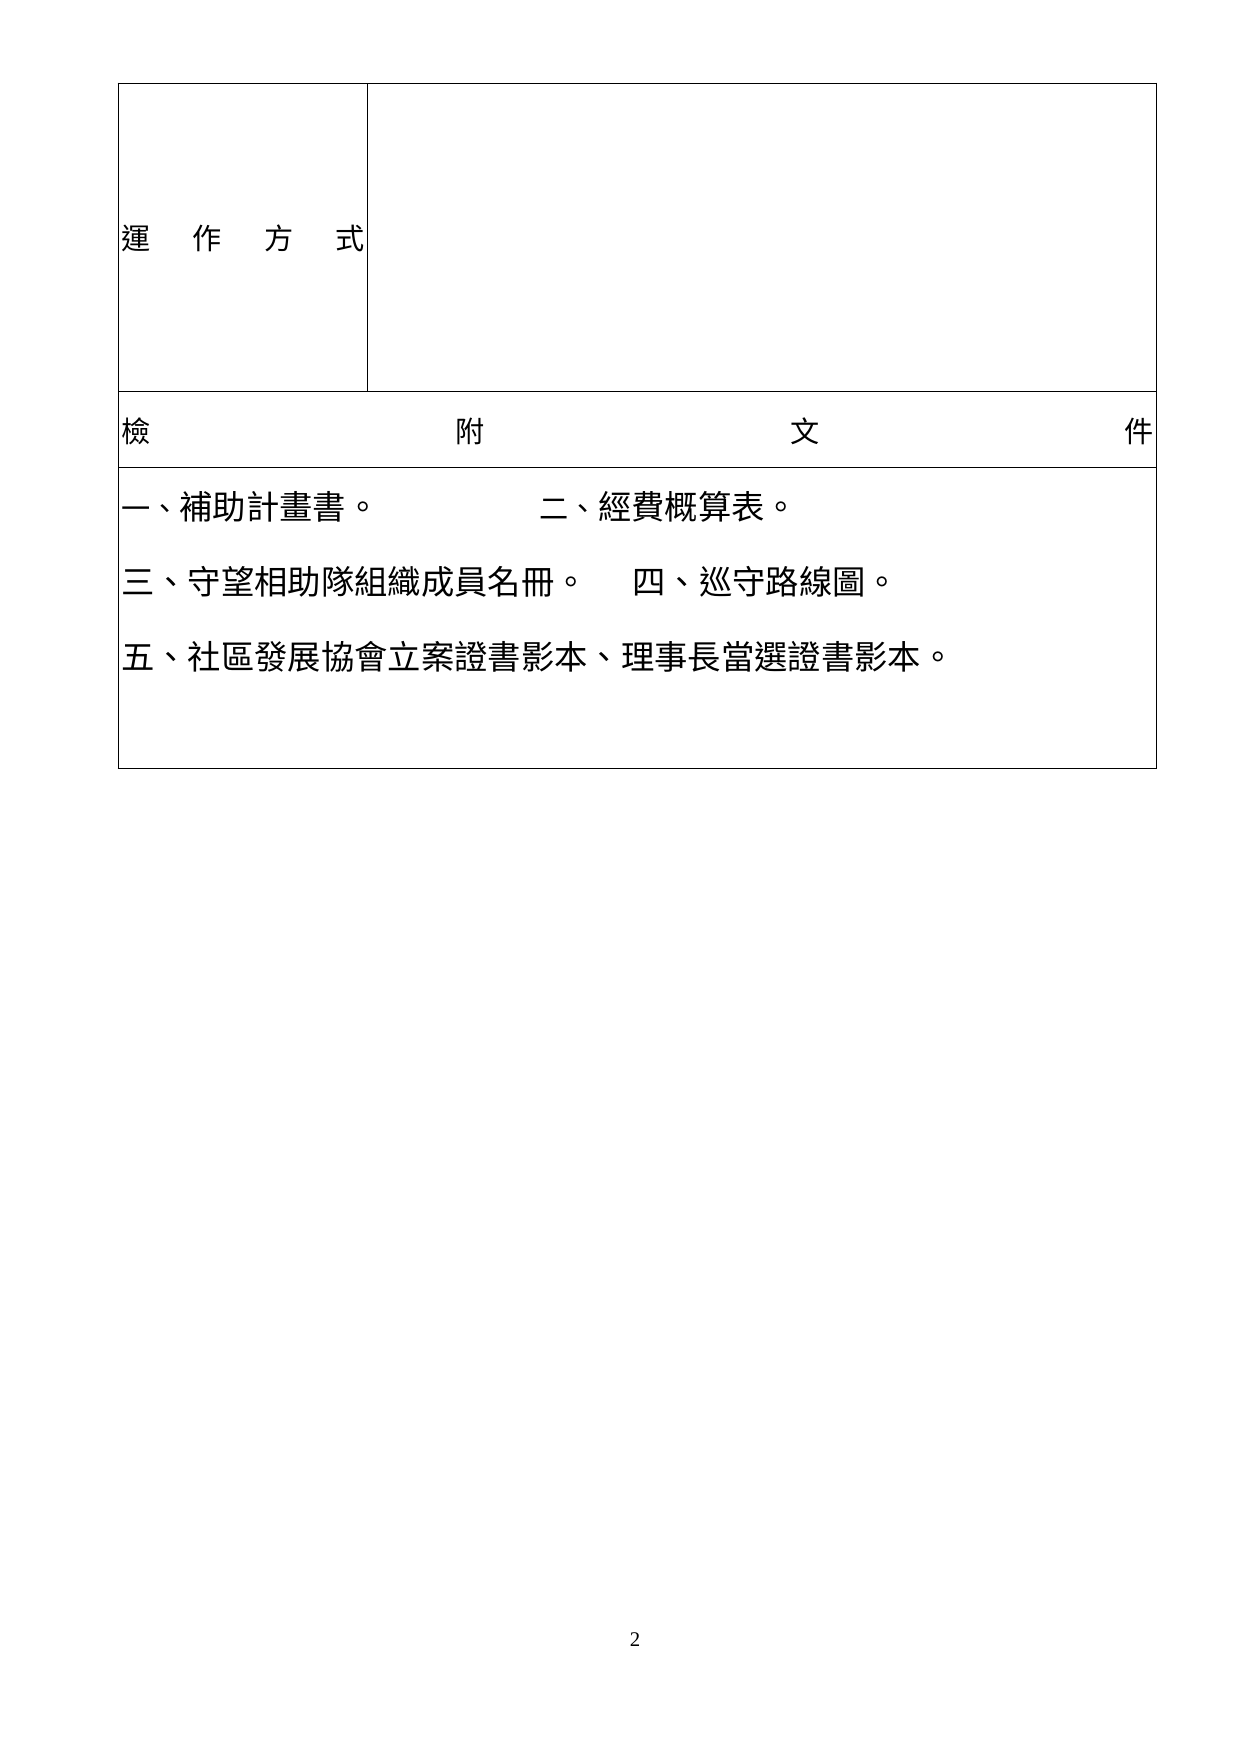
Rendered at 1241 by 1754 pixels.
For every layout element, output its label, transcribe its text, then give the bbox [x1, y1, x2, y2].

table_cell [368, 84, 1156, 391]
table_cell 一、補助計畫書。 二、經費概算表。 三、守望相助隊組織成員名冊。 四、巡守路線圖。 五、社區發展協會立案證書影本、理事長當選證書影本。 [119, 468, 1156, 768]
table_cell 運作方式 [119, 84, 367, 391]
table_cell 檢附文件 [119, 392, 1156, 467]
